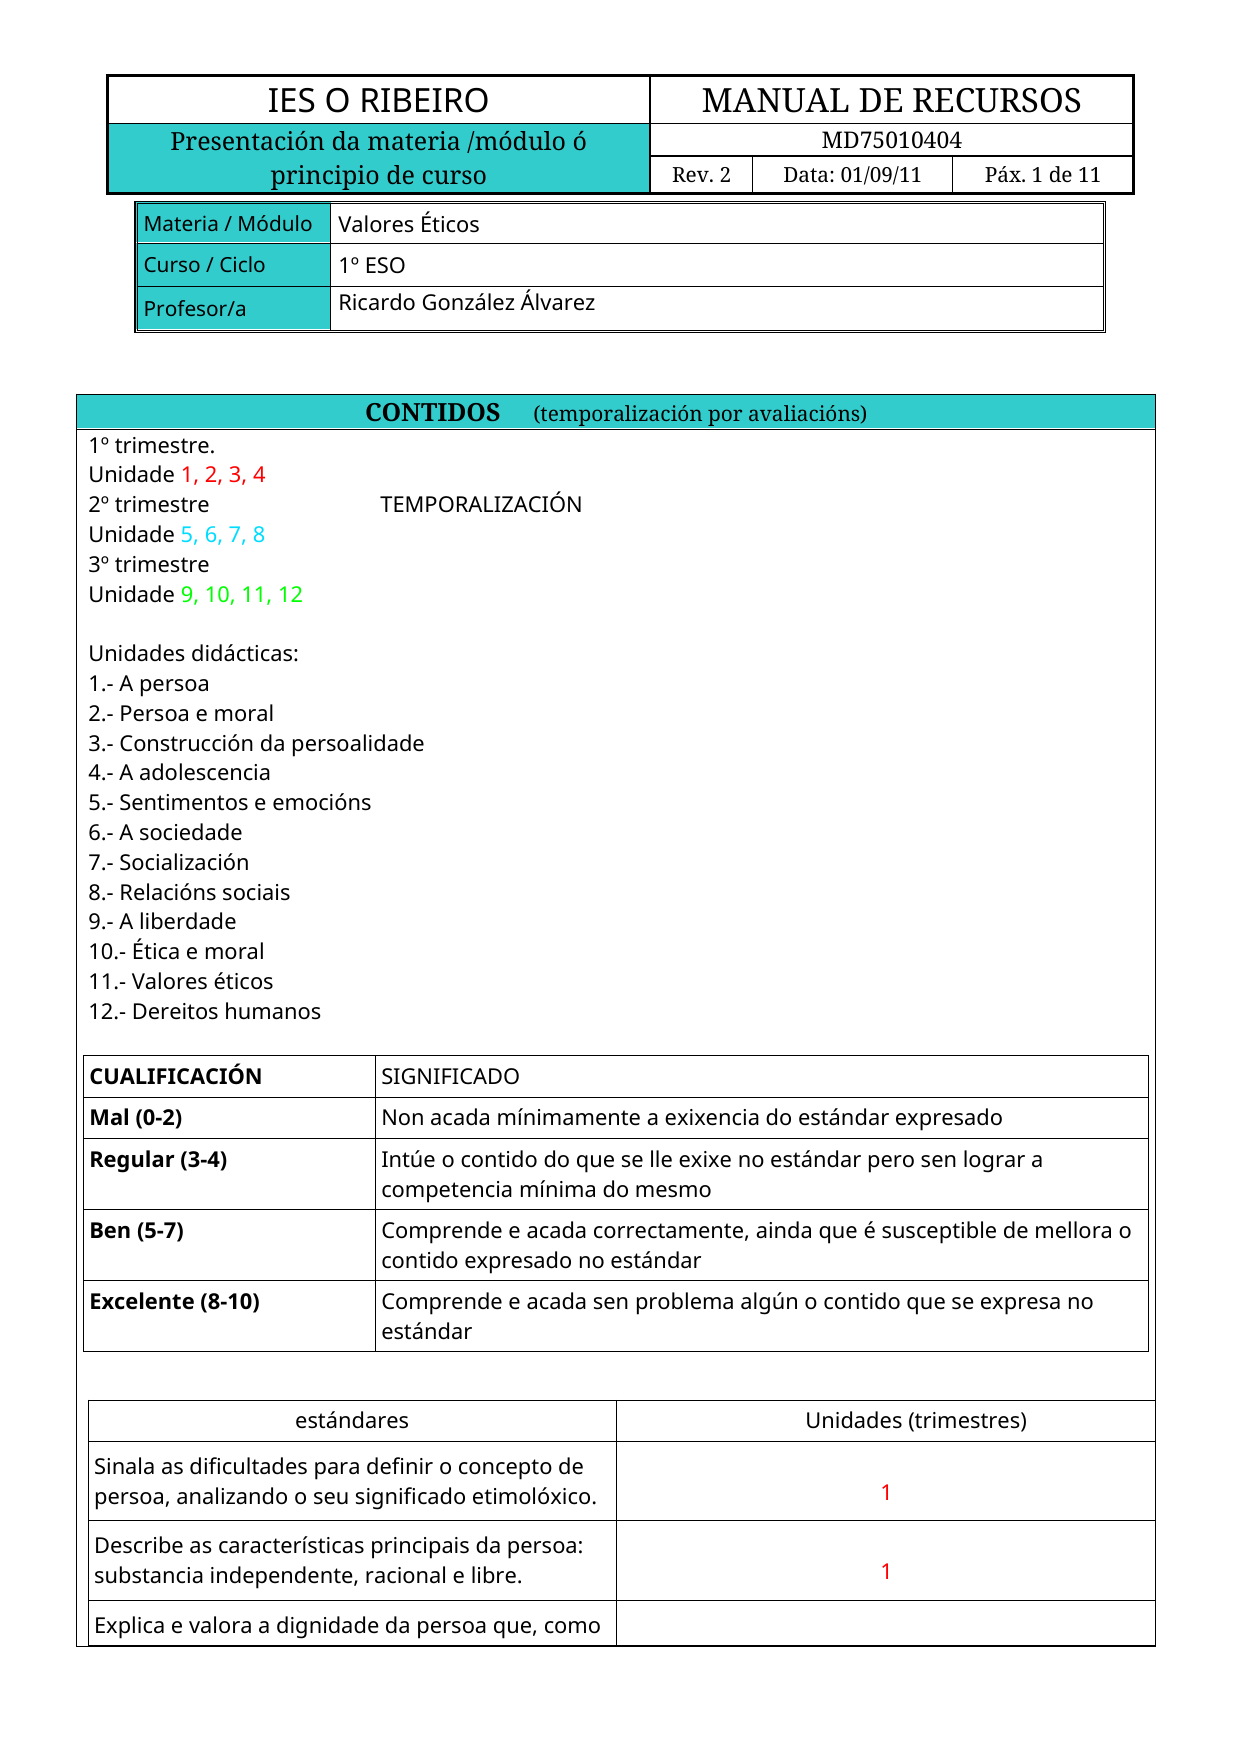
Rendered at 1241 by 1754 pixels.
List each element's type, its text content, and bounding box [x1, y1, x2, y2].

table_cell Curso / Ciclo [138, 244, 330, 286]
table_cell Mal (0-2) [84, 1098, 375, 1138]
table_cell 1 [617, 1521, 1155, 1600]
table_cell Profesor/a [138, 287, 330, 329]
table_cell Regular (3-4) [84, 1139, 375, 1209]
table_cell Ricardo González Álvarez [331, 287, 1103, 329]
table_cell 1 [617, 1442, 1155, 1520]
table_cell Comprende e acada correctamente, ainda que é susceptible de mellora o contido expresado no estándar [376, 1210, 1148, 1280]
table_header Unidades (trimestres) [617, 1401, 1155, 1441]
table_cell Non acada mínimamente a exixencia do estándar expresado [376, 1098, 1148, 1138]
table_cell 1º trimestre. Unidade 1, 2, 3, 4 2º trimestre TEMPORALIZACIÓN Unidade 5, 6, 7, 8 3º trimestre Unidade 9, 10, 11, 12 Unidades didácticas: 1.- A persoa 2.- Persoa e moral 3.- Construcción da persoalidade 4.- A adolescencia 5.- Sentimentos e emocións 6.- A sociedade 7.- Socialización 8.- Relacións sociais 9.- A liberdade 10.- Ética e moral 11.- Valores éticos 12.- Dereitos humanos [77, 430, 1155, 1646]
table_cell Describe as características principais da persoa: substancia independente, racional e libre. [89, 1521, 616, 1600]
table_header CONTIDOS (temporalización por avaliacións) [77, 395, 1155, 428]
table_cell Intúe o contido do que se lle exixe no estándar pero sen lograr a competencia mínima do mesmo [376, 1139, 1148, 1209]
table_cell Excelente (8-10) [84, 1281, 375, 1351]
table_cell Explica e valora a dignidade da persoa que, como [89, 1601, 616, 1645]
table_header Materia / Módulo [138, 204, 330, 242]
table_cell Ben (5-7) [84, 1210, 375, 1280]
table_header Valores Éticos [331, 204, 1103, 242]
table_cell [617, 1601, 1155, 1645]
table_header SIGNIFICADO [376, 1056, 1148, 1097]
table_header estándares [89, 1401, 616, 1441]
table_cell Comprende e acada sen problema algún o contido que se expresa no estándar [376, 1281, 1148, 1351]
table_header CUALIFICACIÓN [84, 1056, 375, 1097]
table_cell Sinala as dificultades para definir o concepto de persoa, analizando o seu significado etimolóxico. [89, 1442, 616, 1520]
table_cell 1º ESO [331, 244, 1103, 286]
